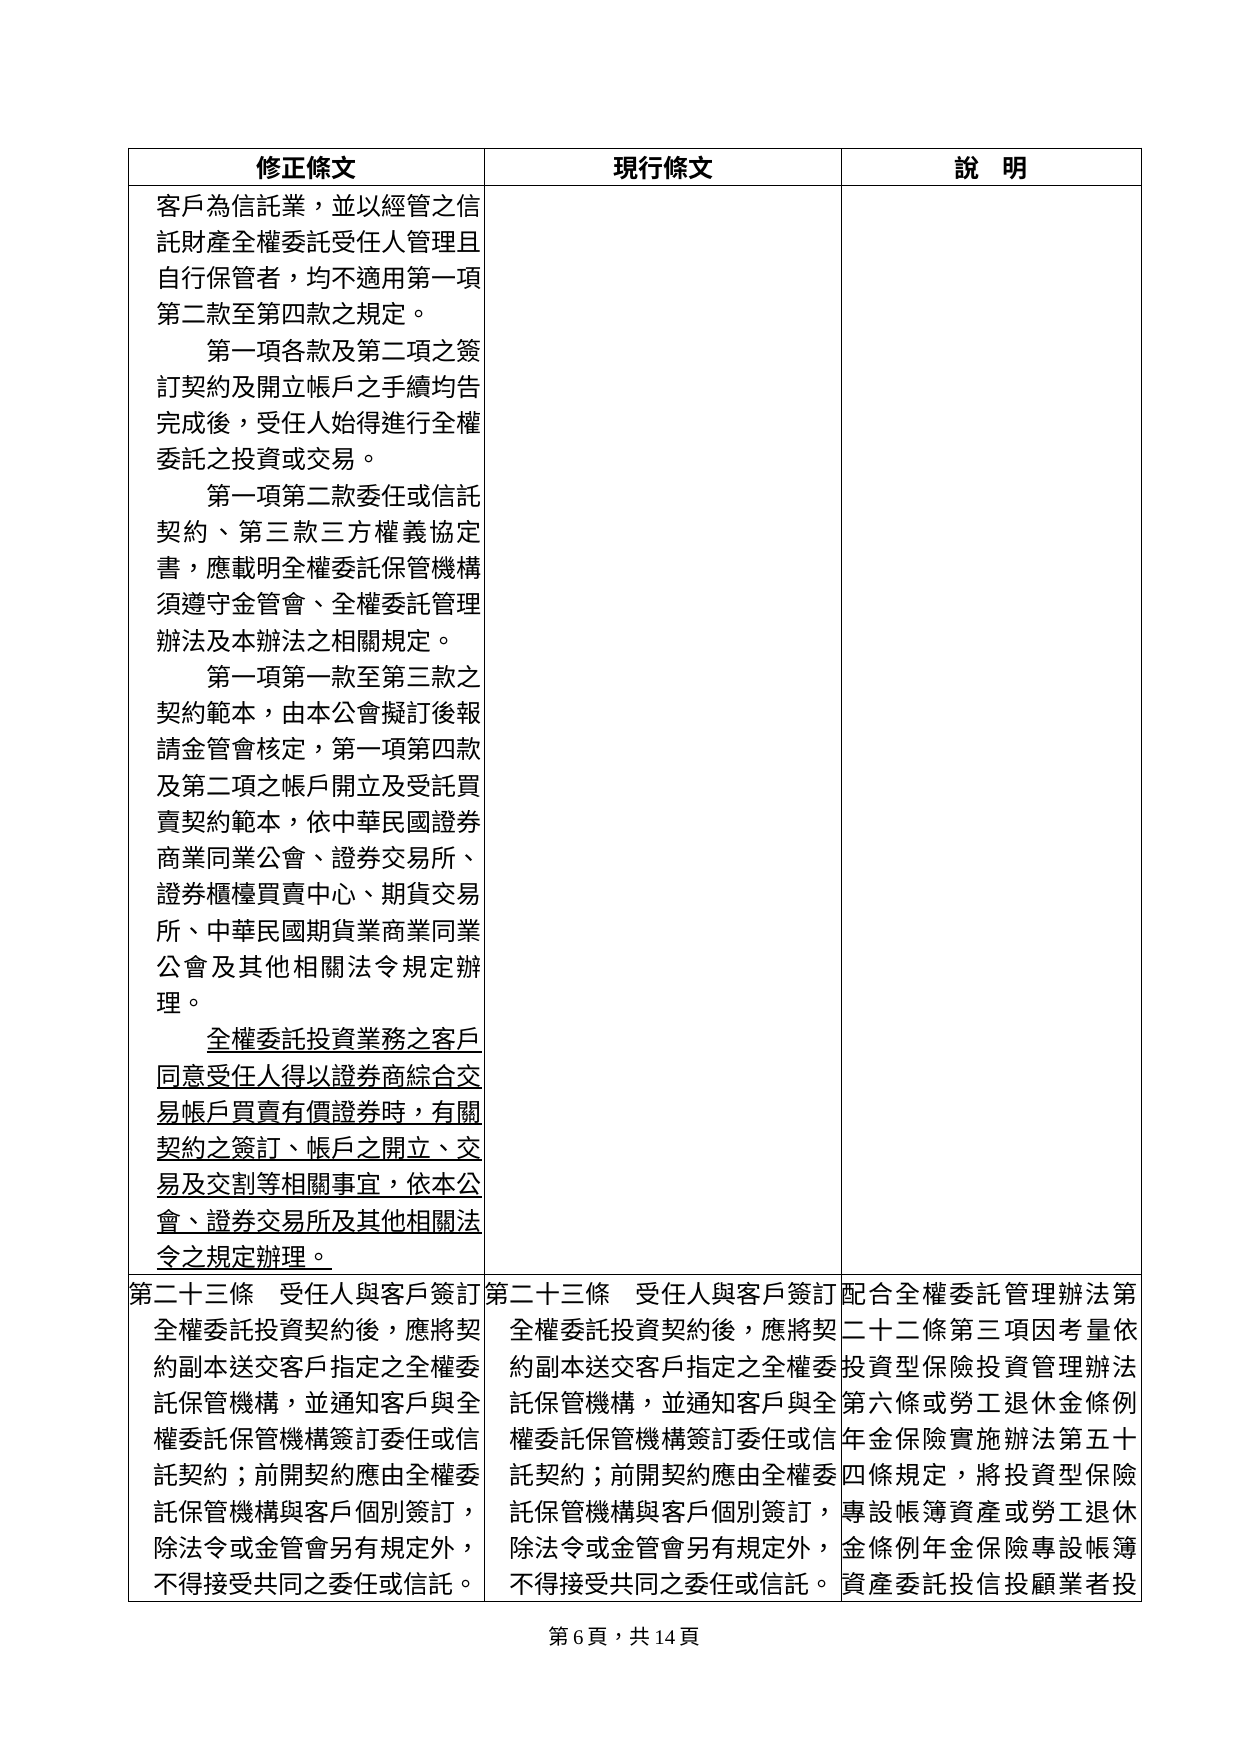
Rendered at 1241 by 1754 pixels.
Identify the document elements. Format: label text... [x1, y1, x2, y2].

table_cell [842, 186, 1141, 1273]
table_header 修正條文 [129, 149, 484, 185]
table_cell 第十七條 受任人審查客戶填具及檢附之申請書件合於規定並依第十三條規定辦理後，應辦理下列相關契約之簽訂及帳戶之開立： 一、與客戶簽訂全權委託投資契約。 二、通知客戶與全權委託保管機構簽訂委任或信託契約，並於該全權委託保管機構開立保管委託投資資產之投資保管帳戶或信託帳戶。投資範圍包含外國有價證券者，全權委託保管機構得經客戶之同意委託國外金融機構為本帳戶之國外受託保管機構；本帳戶於中華民國境外之資產，得依資產所在地法令或全權委託保管機構與國外受託保管機構間契約之規定辦理。除客戶與全權委託保管機構於保管契約另有約定外，全權委託保管機構就國外受託保管機構之故意或過失，應與自己之故意或過失負同一責任，如因而致損害本帳戶之資產時，全權委託保管機構應負賠償責任。 三、與客戶及全權委託保管機構共同簽訂三方權義協定書。 四、通知全權委託保管機構依據委任契約代理客戶與證券商或期貨商簽訂開戶暨受託買賣契約；其他交易對象，應依規定另開立其他投資買賣帳戶。但全權委託保管機構依信託關係持有委託投資資產者，應以保管機構受託信託財產之名義為之。投資於外國有價證券者，應由受任人經全權委託保管機構協助，並依全權委託投資契約約定及投資所在地法令或市場實務，與相關交易對象簽訂開戶暨受託買賣契約。 全權委託投資業務之客戶為信託業或其他經金管會核准之事業，得由客戶自行保管委託投資資產並與證券商或期貨商簽訂開戶暨受託買賣契約；客戶為信託業，並以經管之信託財產全權委託受任人管理且自行保管者，均不適用第一項第二款至第四款之規定。 第一項各款及第二項之簽訂契約及開立帳戶之手續均告完成後，受任人始得進行全權委託之投資或交易。 第一項第二款委任或信託契約、第三款三方權義協定書，應載明全權委託保管機構須遵守金管會、全權委託管理辦法及本辦法之相關規定。 第一項第一款至第三款之契約範本，由本公會擬訂後報請金管會核定，第一項第四款及第二項之帳戶開立及受託買賣契約範本，依中華民國證券商業同業公會、證券交易所、證券櫃檯買賣中心、期貨交易所、中華民國期貨業商業同業公會及其他相關法令規定辦理。 全權委託投資業務之客戶同意受任人得以證券商綜合交易帳戶買賣有價證券時，有關契約之簽訂、帳戶之開立、交易及交割等相關事宜，依本公會、證券交易所及其他相關法令之規定辦理。 [129, 186, 484, 1273]
table_header 說 明 [842, 149, 1141, 185]
table_cell 第二十三條 受任人與客戶簽訂全權委託投資契約後，應將契約副本送交客戶指定之全權委託保管機構，並通知客戶與全權委託保管機構簽訂委任或信託契約；前開契約應由全權委託保管機構與客戶個別簽訂，除法令或金管會另有規定外，不得接受共同之委任或信託。 [485, 1275, 841, 1601]
table_cell 第二十三條 受任人與客戶簽訂全權委託投資契約後，應將契約副本送交客戶指定之全權委託保管機構，並通知客戶與全權委託保管機構簽訂委任或信託契約；前開契約應由全權委託保管機構與客戶個別簽訂，除法令或金管會另有規定外，不得接受共同之委任或信託。 [129, 1275, 484, 1601]
table_cell [485, 186, 841, 1273]
table_header 現行條文 [485, 149, 841, 185]
table_cell 配合全權委託管理辦法第二十二條第三項因考量依投資型保險投資管理辦法第六條或勞工退休金條例年金保險實施辦法第五十四條規定，將投資型保險專設帳簿資產或勞工退休金條例年金保險專設帳簿資產委託投信投顧業者投 [842, 1275, 1141, 1601]
